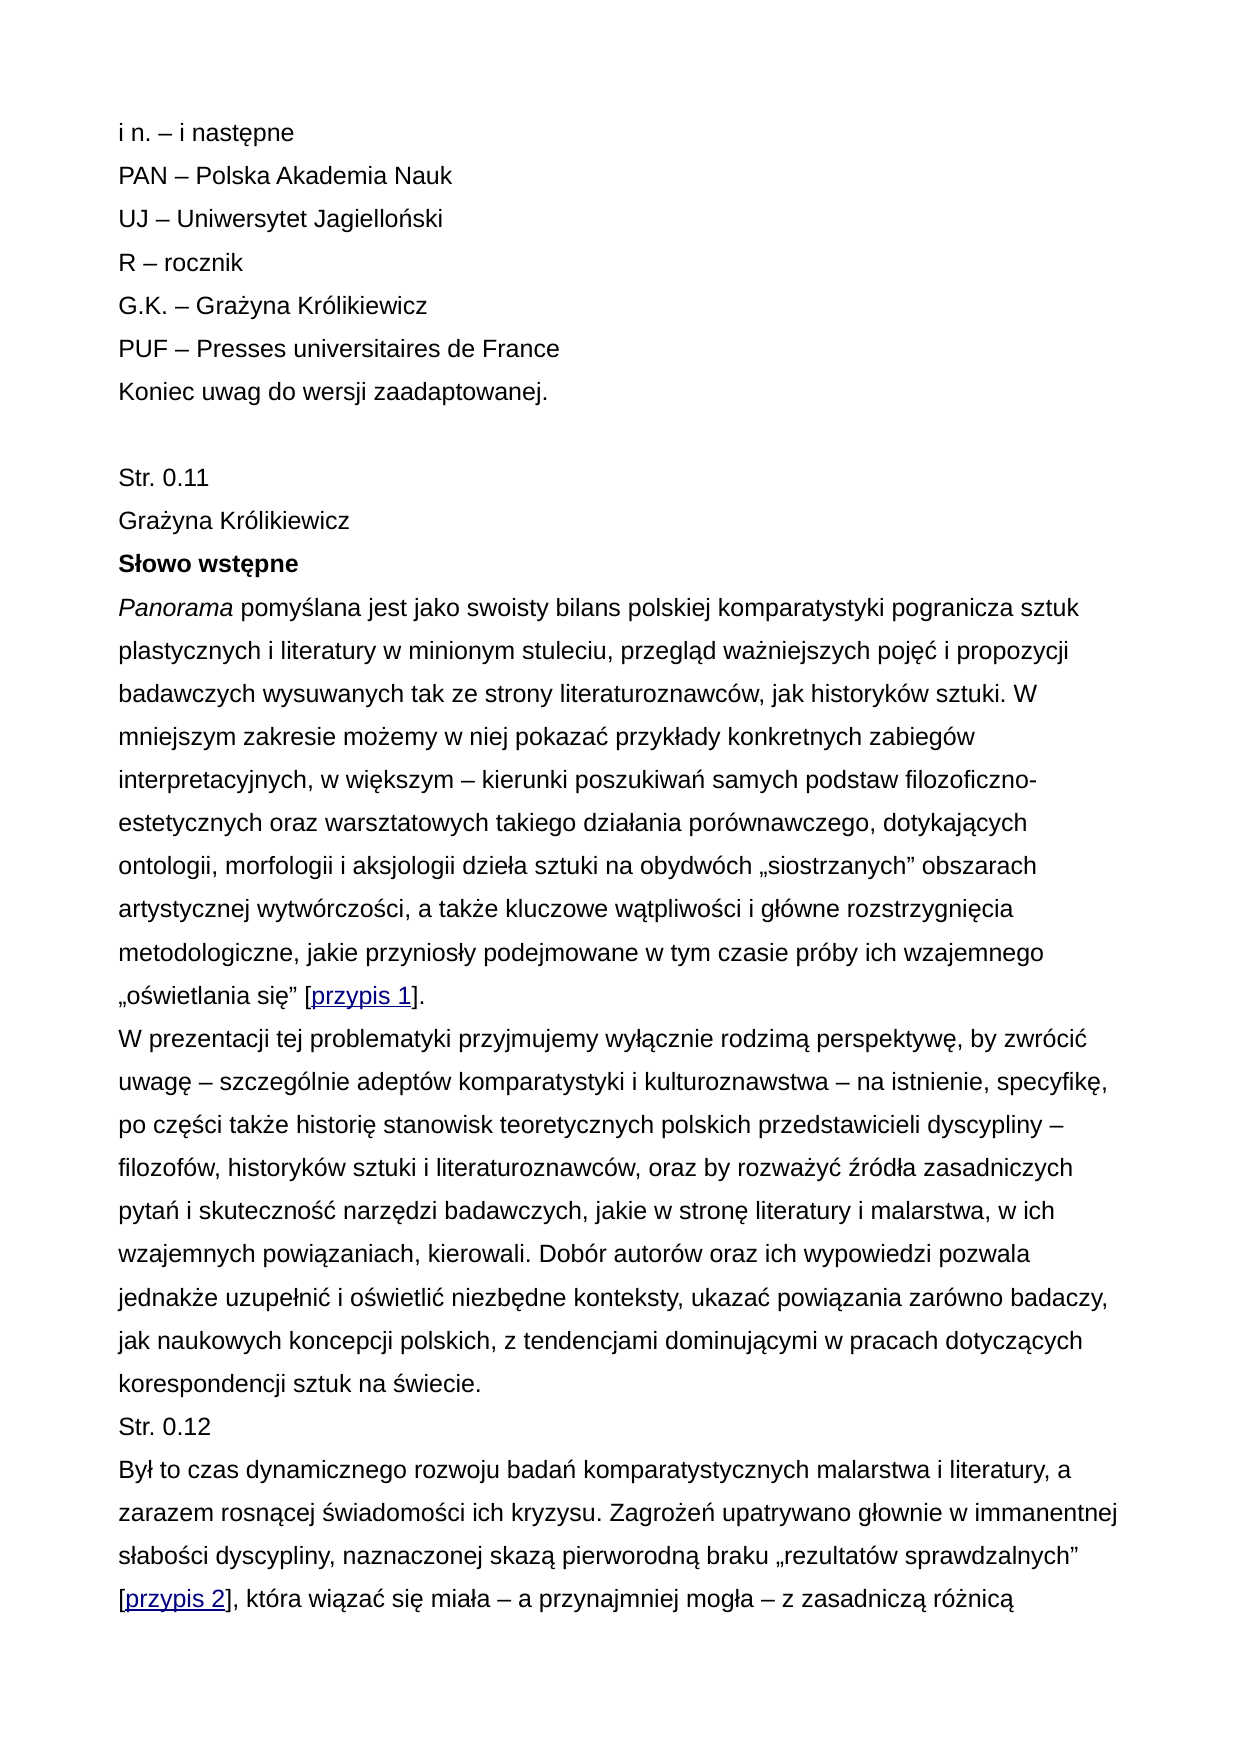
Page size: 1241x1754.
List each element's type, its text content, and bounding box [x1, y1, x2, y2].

text W prezentacji tej problematyki przyjmujemy wyłącznie rodzimą perspektywę, by zwrócić uwagę – szczególnie adeptów komparatystyki i kulturoznawstwa – na istnienie, specyfikę, po części także historię stanowisk teoretycznych polskich przedstawicieli dyscypliny – filozofów, historyków sztuki i literaturoznawców, oraz by rozważyć źródła zasadniczych pytań i skuteczność narzędzi badawczych, jakie w stronę literatury i malarstwa, w ich wzajemnych powiązaniach, kierowali. Dobór autorów oraz ich wypowiedzi pozwala jednakże uzupełnić i oświetlić niezbędne konteksty, ukazać powiązania zarówno badaczy, jak naukowych koncepcji polskich, z tendencjami dominującymi w pracach dotyczących korespondencji sztuk na świecie. [118, 1024, 1122, 1397]
text Był to czas dynamicznego rozwoju badań komparatystycznych malarstwa i literatury, a zarazem rosnącej świadomości ich kryzysu. Zagrożeń upatrywano głownie w immanentnej słabości dyscypliny, naznaczonej skazą pierworodną braku „rezultatów sprawdzalnych” [przypis 2], która wiązać się miała – a przynajmniej mogła – z zasadniczą różnicą [118, 1455, 1122, 1613]
text PUF – Presses universitaires de France [118, 334, 1122, 362]
text i n. – i następne [118, 118, 1122, 147]
text Panorama pomyślana jest jako swoisty bilans polskiej komparatystyki pogranicza sztuk plastycznych i literatury w minionym stuleciu, przegląd ważniejszych pojęć i propozycji badawczych wysuwanych tak ze strony literaturoznawców, jak historyków sztuki. W mniejszym zakresie możemy w niej pokazać przykłady konkretnych zabiegów interpretacyjnych, w większym – kierunki poszukiwań samych podstaw filozoficzno-estetycznych oraz warsztatowych takiego działania porównawczego, dotykających ontologii, morfologii i aksjologii dzieła sztuki na obydwóch „siostrzanych” obszarach artystycznej wytwórczości, a także kluczowe wątpliwości i główne rozstrzygnięcia metodologiczne, jakie przyniosły podejmowane w tym czasie próby ich wzajemnego „oświetlania się” [przypis 1]. [118, 592, 1122, 1009]
text G.K. – Grażyna Królikiewicz [118, 291, 1122, 319]
text Koniec uwag do wersji zaadaptowanej. [118, 377, 1122, 406]
text Str. 0.11 [118, 463, 1122, 492]
subtitle Słowo wstępne [118, 549, 1122, 578]
text PAN – Polska Akademia Nauk [118, 161, 1122, 190]
text R – rocznik [118, 247, 1122, 276]
text Str. 0.12 [118, 1412, 1122, 1441]
text Grażyna Królikiewicz [118, 506, 1122, 535]
text UJ – Uniwersytet Jagielloński [118, 204, 1122, 233]
